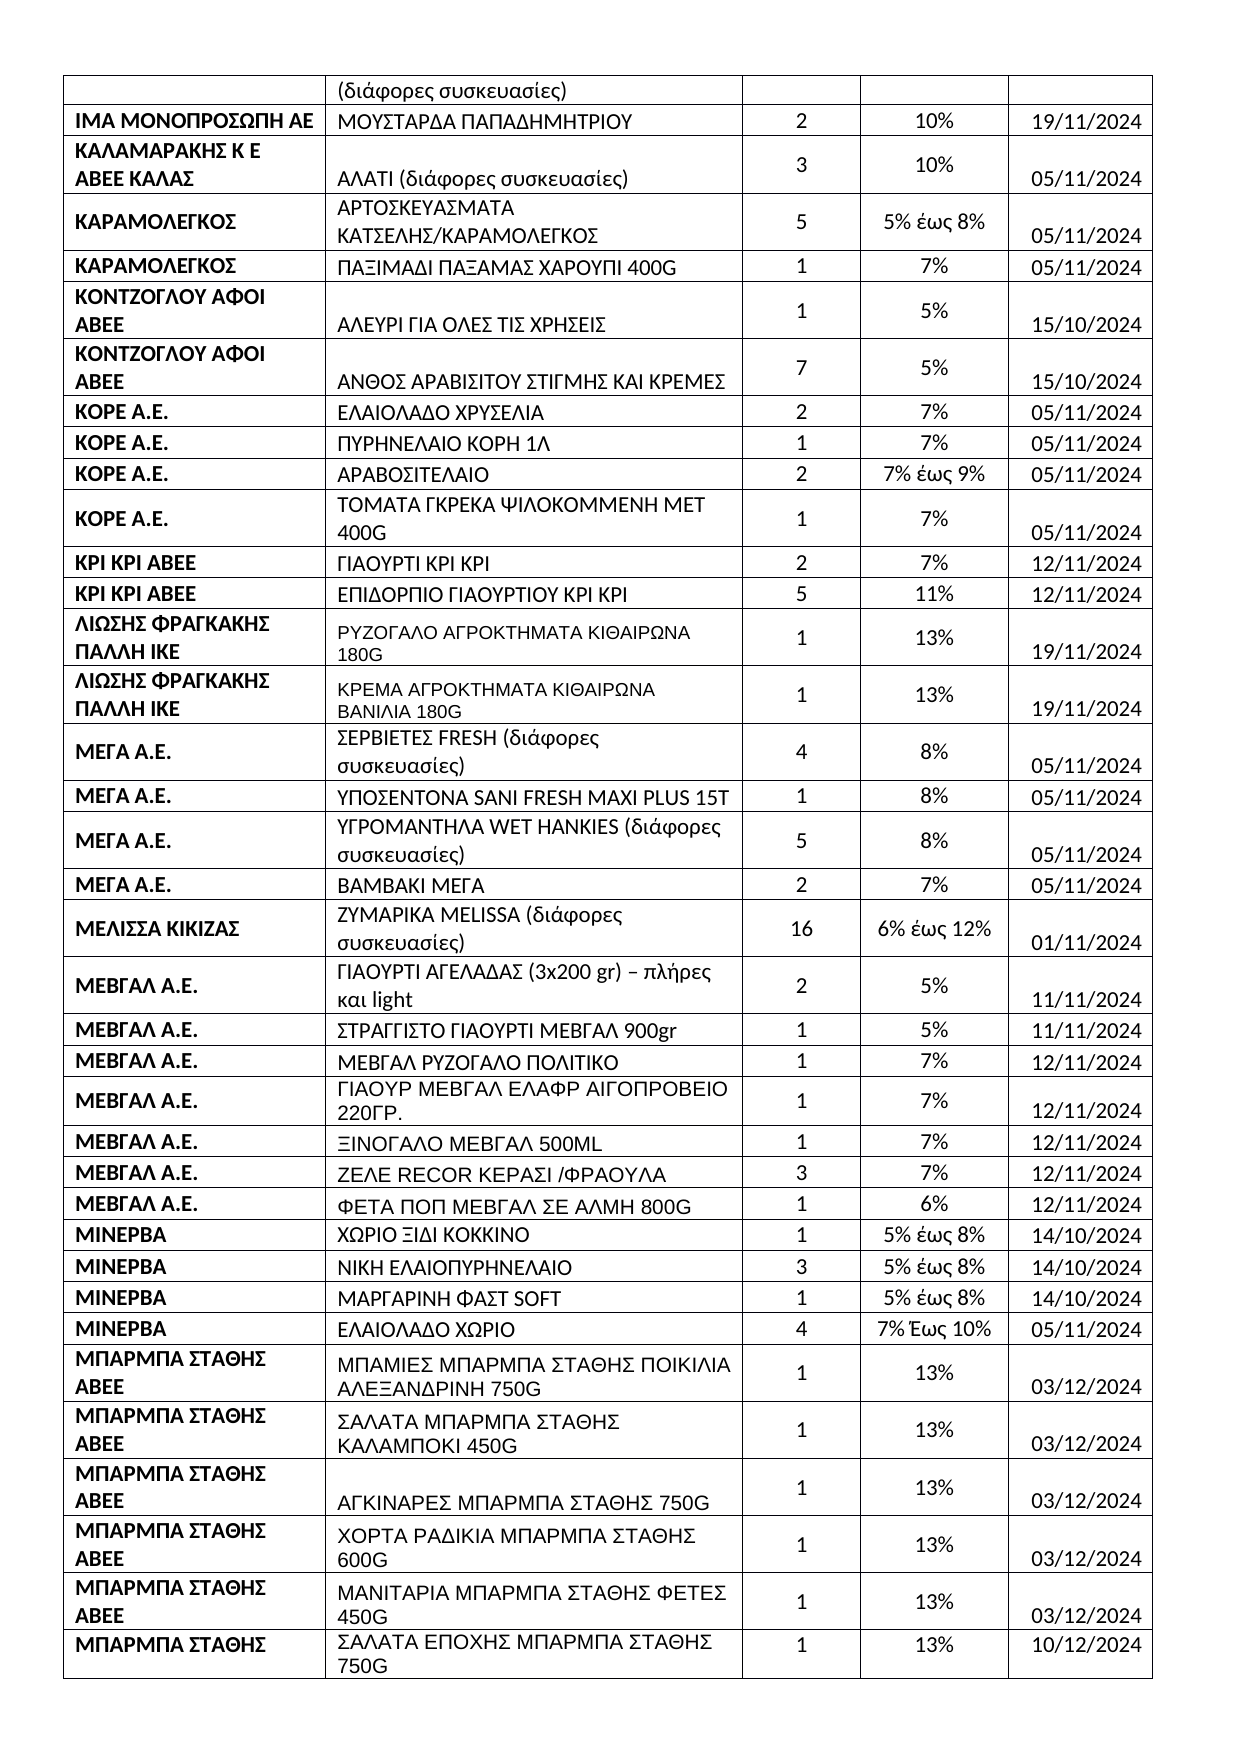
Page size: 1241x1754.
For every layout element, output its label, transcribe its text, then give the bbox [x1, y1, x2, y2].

table_cell ΜΕΒΓΑΛ Α.Ε. [64, 1126, 325, 1156]
table_cell 01/11/2024 [1009, 900, 1152, 956]
table_cell 12/11/2024 [1009, 1188, 1152, 1218]
table_cell 14/10/2024 [1009, 1251, 1152, 1281]
table_cell ΞΙΝΟΓΑΛΟ ΜΕΒΓΑΛ 500ML [326, 1126, 742, 1156]
table_cell 13% [861, 1459, 1008, 1515]
table_cell 1 [743, 1282, 860, 1312]
table_cell ΜΕΓΑ Α.Ε. [64, 812, 325, 868]
table_cell ΚΡΕΜΑ ΑΓΡΟΚΤΗΜΑΤΑ ΚΙΘΑΙΡΩΝΑ ΒΑΝΙΛΙΑ 180G [326, 666, 742, 722]
table_cell 15/10/2024 [1009, 282, 1152, 338]
table_cell ΜΠΑΜΙΕΣ ΜΠΑΡΜΠΑ ΣΤΑΘΗΣ ΠΟΙΚΙΛΙΑ ΑΛΕΞΑΝΔΡΙΝΗ 750G [326, 1345, 742, 1401]
table_cell 1 [743, 1459, 860, 1515]
table_cell 19/11/2024 [1009, 609, 1152, 665]
table_cell 2 [743, 957, 860, 1013]
table_cell 05/11/2024 [1009, 869, 1152, 899]
table_cell ΓΙΑΟΥΡ ΜΕΒΓΑΛ ΕΛΑΦΡ ΑΙΓΟΠΡΟΒΕΙΟ 220ΓΡ. [326, 1077, 742, 1125]
table_cell 13% [861, 666, 1008, 722]
table_cell 05/11/2024 [1009, 136, 1152, 192]
table_cell 12/11/2024 [1009, 1126, 1152, 1156]
table_cell ΜΙΝΕΡΒΑ [64, 1282, 325, 1312]
table_cell ΜΠΑΡΜΠΑ ΣΤΑΘΗΣ ΑΒΕΕ [64, 1573, 325, 1629]
table_cell ΚΑΡΑΜΟΛΕΓΚΟΣ [64, 251, 325, 281]
table_cell 1 [743, 1220, 860, 1250]
table_cell ΚΟΡΕ Α.Ε. [64, 396, 325, 426]
table_cell 7% [861, 547, 1008, 577]
table_cell 5% [861, 1014, 1008, 1044]
table_cell 13% [861, 1630, 1008, 1678]
table_cell 5 [743, 812, 860, 868]
table_cell ΜΕΒΓΑΛ Α.Ε. [64, 957, 325, 1013]
table_cell ΓΙΑΟΥΡΤΙ ΑΓΕΛΑΔΑΣ (3x200 gr) – πλήρες και light [326, 957, 742, 1013]
table_cell 1 [743, 490, 860, 546]
table_cell 13% [861, 1516, 1008, 1572]
table_cell 05/11/2024 [1009, 812, 1152, 868]
table_cell ΥΠΟΣΕΝΤΟΝΑ SANI FRESH MAXI PLUS 15T [326, 781, 742, 811]
table_cell 11% [861, 578, 1008, 608]
table_cell 10% [861, 105, 1008, 135]
table_cell 6% έως 12% [861, 900, 1008, 956]
table_cell 1 [743, 666, 860, 722]
table_cell ΣΤΡΑΓΓΙΣΤΟ ΓΙΑΟΥΡΤΙ ΜΕΒΓΑΛ 900gr [326, 1014, 742, 1044]
table_cell 1 [743, 1573, 860, 1629]
table_cell ΚΟΝΤΖΟΓΛΟΥ ΑΦΟΙ ΑΒΕΕ [64, 282, 325, 338]
table_cell 8% [861, 724, 1008, 779]
table_cell ΒΑΜΒΑΚΙ ΜΕΓΑ [326, 869, 742, 899]
table_cell ΜΑΡΓΑΡΙΝΗ ΦΑΣΤ SOFT [326, 1282, 742, 1312]
table_cell 1 [743, 282, 860, 338]
table_cell ΛΙΩΣΗΣ ΦΡΑΓΚΑΚΗΣ ΠΑΛΛΗ ΙΚΕ [64, 666, 325, 722]
table_cell 7% [861, 396, 1008, 426]
table_cell 03/12/2024 [1009, 1516, 1152, 1572]
table_cell 7% [861, 869, 1008, 899]
table_cell 7% [861, 1126, 1008, 1156]
table_cell ΜΟΥΣΤΑΡΔΑ ΠΑΠΑΔΗΜΗΤΡΙΟΥ [326, 105, 742, 135]
table_cell [861, 76, 1008, 104]
table_cell 2 [743, 459, 860, 489]
table_cell 5% [861, 282, 1008, 338]
table_cell 8% [861, 781, 1008, 811]
table_cell ΕΛΑΙΟΛΑΔΟ ΧΩΡΙΟ [326, 1313, 742, 1343]
table_cell 12/11/2024 [1009, 1046, 1152, 1076]
table_cell ΧΩΡΙΟ ΞΙΔΙ ΚΟΚΚΙΝΟ [326, 1220, 742, 1250]
table_cell 5% έως 8% [861, 194, 1008, 249]
table_cell ΜΕΛΙΣΣΑ ΚΙΚΙΖΑΣ [64, 900, 325, 956]
table_cell 03/12/2024 [1009, 1573, 1152, 1629]
table_cell ΜΙΝΕΡΒΑ [64, 1313, 325, 1343]
table_cell NΙΚΗ ΕΛΑΙΟΠΥΡΗΝΕΛΑΙΟ [326, 1251, 742, 1281]
table_cell 12/11/2024 [1009, 578, 1152, 608]
table_cell 11/11/2024 [1009, 957, 1152, 1013]
table_cell ΙΜΑ ΜΟΝΟΠΡΟΣΩΠΗ ΑΕ [64, 105, 325, 135]
table_cell ΜΠΑΡΜΠΑ ΣΤΑΘΗΣ ΑΒΕΕ [64, 1345, 325, 1401]
table_cell 05/11/2024 [1009, 724, 1152, 779]
table_cell ΚΡΙ ΚΡΙ ΑΒΕΕ [64, 547, 325, 577]
table_cell 5 [743, 578, 860, 608]
table_cell ΚΟΡΕ Α.Ε. [64, 427, 325, 457]
table_cell 1 [743, 1402, 860, 1458]
table_cell 8% [861, 812, 1008, 868]
table_cell 05/11/2024 [1009, 459, 1152, 489]
table_cell 7% [861, 427, 1008, 457]
table_cell 7% [861, 1077, 1008, 1125]
table_cell 12/11/2024 [1009, 547, 1152, 577]
table_cell 13% [861, 1345, 1008, 1401]
table_cell 19/11/2024 [1009, 105, 1152, 135]
table_cell 2 [743, 869, 860, 899]
table_cell 4 [743, 1313, 860, 1343]
table_cell 10% [861, 136, 1008, 192]
table_cell [1009, 76, 1152, 104]
table_cell 7 [743, 339, 860, 395]
table_cell ΣΑΛΑΤΑ ΕΠΟΧΗΣ ΜΠΑΡΜΠΑ ΣΤΑΘΗΣ 750G [326, 1630, 742, 1678]
table_cell 7% [861, 251, 1008, 281]
table_cell 19/11/2024 [1009, 666, 1152, 722]
table_cell ΑΝΘΟΣ ΑΡΑΒΙΣΙΤΟΥ ΣΤΙΓΜΗΣ ΚΑΙ ΚΡΕΜΕΣ [326, 339, 742, 395]
table_cell 16 [743, 900, 860, 956]
table_cell ΑΡΑΒΟΣΙΤΕΛΑΙΟ [326, 459, 742, 489]
table_cell ΑΡΤΟΣΚΕΥΑΣΜΑΤΑ ΚΑΤΣΕΛΗΣ/ΚΑΡΑΜΟΛΕΓΚΟΣ [326, 194, 742, 249]
table_cell 5 [743, 194, 860, 249]
table_cell ΣΕΡΒΙΕΤΕΣ FRESΗ (διάφορες συσκευασίες) [326, 724, 742, 779]
table_cell ΜΕΒΓΑΛ Α.Ε. [64, 1188, 325, 1218]
table_cell 05/11/2024 [1009, 1313, 1152, 1343]
table_cell ΧΟΡΤΑ ΡΑΔΙΚΙΑ ΜΠΑΡΜΠΑ ΣΤΑΘΗΣ 600G [326, 1516, 742, 1572]
table_cell ΕΠΙΔΟΡΠΙΟ ΓΙΑΟΥΡΤΙΟΥ ΚΡΙ ΚΡΙ [326, 578, 742, 608]
table_cell 05/11/2024 [1009, 781, 1152, 811]
table_cell [743, 76, 860, 104]
table_cell ΜΠΑΡΜΠΑ ΣΤΑΘΗΣ ΑΒΕΕ [64, 1402, 325, 1458]
table_cell 7% Έως 10% [861, 1313, 1008, 1343]
table_cell ΚΑΡΑΜΟΛΕΓΚΟΣ [64, 194, 325, 249]
table_cell 1 [743, 609, 860, 665]
table_cell 1 [743, 251, 860, 281]
table_cell 12/11/2024 [1009, 1077, 1152, 1125]
table_cell 13% [861, 1573, 1008, 1629]
table_cell (διάφορες συσκευασίες) [326, 76, 742, 104]
table_cell 10/12/2024 [1009, 1630, 1152, 1678]
table_cell 3 [743, 136, 860, 192]
table_cell ΖΥΜΑΡΙΚΑ MELISSA (διάφορες συσκευασίες) [326, 900, 742, 956]
table_cell 2 [743, 396, 860, 426]
table_cell 11/11/2024 [1009, 1014, 1152, 1044]
table_cell ΚΡΙ ΚΡΙ ΑΒΕΕ [64, 578, 325, 608]
table_cell 2 [743, 547, 860, 577]
table_cell ΚΟΝΤΖΟΓΛΟΥ ΑΦΟΙ ΑΒΕΕ [64, 339, 325, 395]
table_cell 13% [861, 609, 1008, 665]
table_cell ΕΛΑΙΟΛΑΔΟ ΧΡΥΣΕΛΙΑ [326, 396, 742, 426]
table_cell 13% [861, 1402, 1008, 1458]
table_cell 12/11/2024 [1009, 1157, 1152, 1187]
table_cell ΜΕΒΓΑΛ Α.Ε. [64, 1077, 325, 1125]
table_cell ΛΙΩΣΗΣ ΦΡΑΓΚΑΚΗΣ ΠΑΛΛΗ ΙΚΕ [64, 609, 325, 665]
table_cell ΜΕΓΑ Α.Ε. [64, 781, 325, 811]
table_cell 3 [743, 1157, 860, 1187]
table_cell 5% έως 8% [861, 1220, 1008, 1250]
table_cell 7% έως 9% [861, 459, 1008, 489]
table_cell ΜΕΒΓΑΛ Α.Ε. [64, 1157, 325, 1187]
table_cell ΜΕΒΓΑΛ Α.Ε. [64, 1014, 325, 1044]
table_cell ΑΛΕΥΡΙ ΓΙΑ ΟΛΕΣ ΤΙΣ ΧΡΗΣΕΙΣ [326, 282, 742, 338]
table_cell 7% [861, 1046, 1008, 1076]
table_cell 1 [743, 427, 860, 457]
table_cell 1 [743, 1188, 860, 1218]
table_cell ΓΙΑΟΥΡΤΙ ΚΡΙ ΚΡΙ [326, 547, 742, 577]
table_cell 05/11/2024 [1009, 427, 1152, 457]
table_cell 5% έως 8% [861, 1282, 1008, 1312]
table_cell 1 [743, 1046, 860, 1076]
table_cell ΡΥΖΟΓΑΛΟ ΑΓΡΟΚΤΗΜΑΤΑ ΚΙΘΑΙΡΩΝΑ 180G [326, 609, 742, 665]
table_cell 15/10/2024 [1009, 339, 1152, 395]
table_cell ΜΕΒΓΑΛ ΡΥΖΟΓΑΛΟ ΠΟΛΙΤΙΚΟ [326, 1046, 742, 1076]
table_cell 5% [861, 957, 1008, 1013]
table_cell ΦΕΤΑ ΠΟΠ ΜΕΒΓΑΛ ΣΕ ΑΛΜΗ 800G [326, 1188, 742, 1218]
table_cell 7% [861, 1157, 1008, 1187]
table_cell ΜΠΑΡΜΠΑ ΣΤΑΘΗΣ [64, 1630, 325, 1678]
table_cell 5% έως 8% [861, 1251, 1008, 1281]
table_cell ΜΕΓΑ Α.Ε. [64, 724, 325, 779]
table_cell 03/12/2024 [1009, 1459, 1152, 1515]
table_cell 1 [743, 1345, 860, 1401]
table_cell 7% [861, 490, 1008, 546]
table_cell ΜΙΝΕΡΒΑ [64, 1220, 325, 1250]
table_cell 2 [743, 105, 860, 135]
table_cell 5% [861, 339, 1008, 395]
table_cell 1 [743, 1126, 860, 1156]
table_cell 4 [743, 724, 860, 779]
table_cell ΣΑΛΑΤΑ ΜΠΑΡΜΠΑ ΣΤΑΘΗΣ ΚΑΛΑΜΠΟΚΙ 450G [326, 1402, 742, 1458]
table_cell 1 [743, 1516, 860, 1572]
table_cell 1 [743, 1014, 860, 1044]
table_cell 1 [743, 781, 860, 811]
table_cell ΜΠΑΡΜΠΑ ΣΤΑΘΗΣ ΑΒΕΕ [64, 1516, 325, 1572]
table_cell 1 [743, 1630, 860, 1678]
table_cell 14/10/2024 [1009, 1282, 1152, 1312]
table_cell 3 [743, 1251, 860, 1281]
table_cell ΖΕΛΕ RECOR ΚΕΡΑΣΙ /ΦΡΑΟΥΛΑ [326, 1157, 742, 1187]
table_cell 14/10/2024 [1009, 1220, 1152, 1250]
table_cell ΚΟΡΕ Α.Ε. [64, 459, 325, 489]
table_cell [64, 76, 325, 104]
table_cell ΜΙΝΕΡΒΑ [64, 1251, 325, 1281]
table_cell 05/11/2024 [1009, 194, 1152, 249]
table_cell ΠΑΞΙΜΑΔΙ ΠΑΞΑΜΑΣ ΧΑΡΟΥΠΙ 400G [326, 251, 742, 281]
table_cell ΚΑΛΑΜΑΡΑΚΗΣ Κ Ε AΒΕΕ ΚΑΛΑΣ [64, 136, 325, 192]
table_cell ΜΕΒΓΑΛ Α.Ε. [64, 1046, 325, 1076]
table_cell 03/12/2024 [1009, 1402, 1152, 1458]
table_cell ΑΛΑΤΙ (διάφορες συσκευασίες) [326, 136, 742, 192]
table_cell 05/11/2024 [1009, 490, 1152, 546]
table_cell 1 [743, 1077, 860, 1125]
table_cell ΜΠΑΡΜΠΑ ΣΤΑΘΗΣ ΑΒΕΕ [64, 1459, 325, 1515]
table_cell 03/12/2024 [1009, 1345, 1152, 1401]
table_cell 05/11/2024 [1009, 251, 1152, 281]
table_cell ΤΟΜΑΤΑ ΓΚΡΕΚΑ ΨΙΛΟΚOMMENH ΜΕΤ 400G [326, 490, 742, 546]
table_cell ΠΥΡΗΝΕΛΑΙΟ ΚΟΡΗ 1Λ [326, 427, 742, 457]
table_cell ΑΓΚΙΝΑΡΕΣ ΜΠΑΡΜΠΑ ΣΤΑΘΗΣ 750G [326, 1459, 742, 1515]
table_cell ΥΓΡΟΜΑΝΤΗΛΑ WET HANKIES (διάφορες συσκευασίες) [326, 812, 742, 868]
table_cell ΜΕΓΑ Α.Ε. [64, 869, 325, 899]
table_cell ΜΑΝΙΤΑΡΙΑ ΜΠΑΡΜΠΑ ΣΤΑΘΗΣ ΦΕΤΕΣ 450G [326, 1573, 742, 1629]
table_cell 6% [861, 1188, 1008, 1218]
table_cell ΚΟΡΕ Α.Ε. [64, 490, 325, 546]
table_cell 05/11/2024 [1009, 396, 1152, 426]
